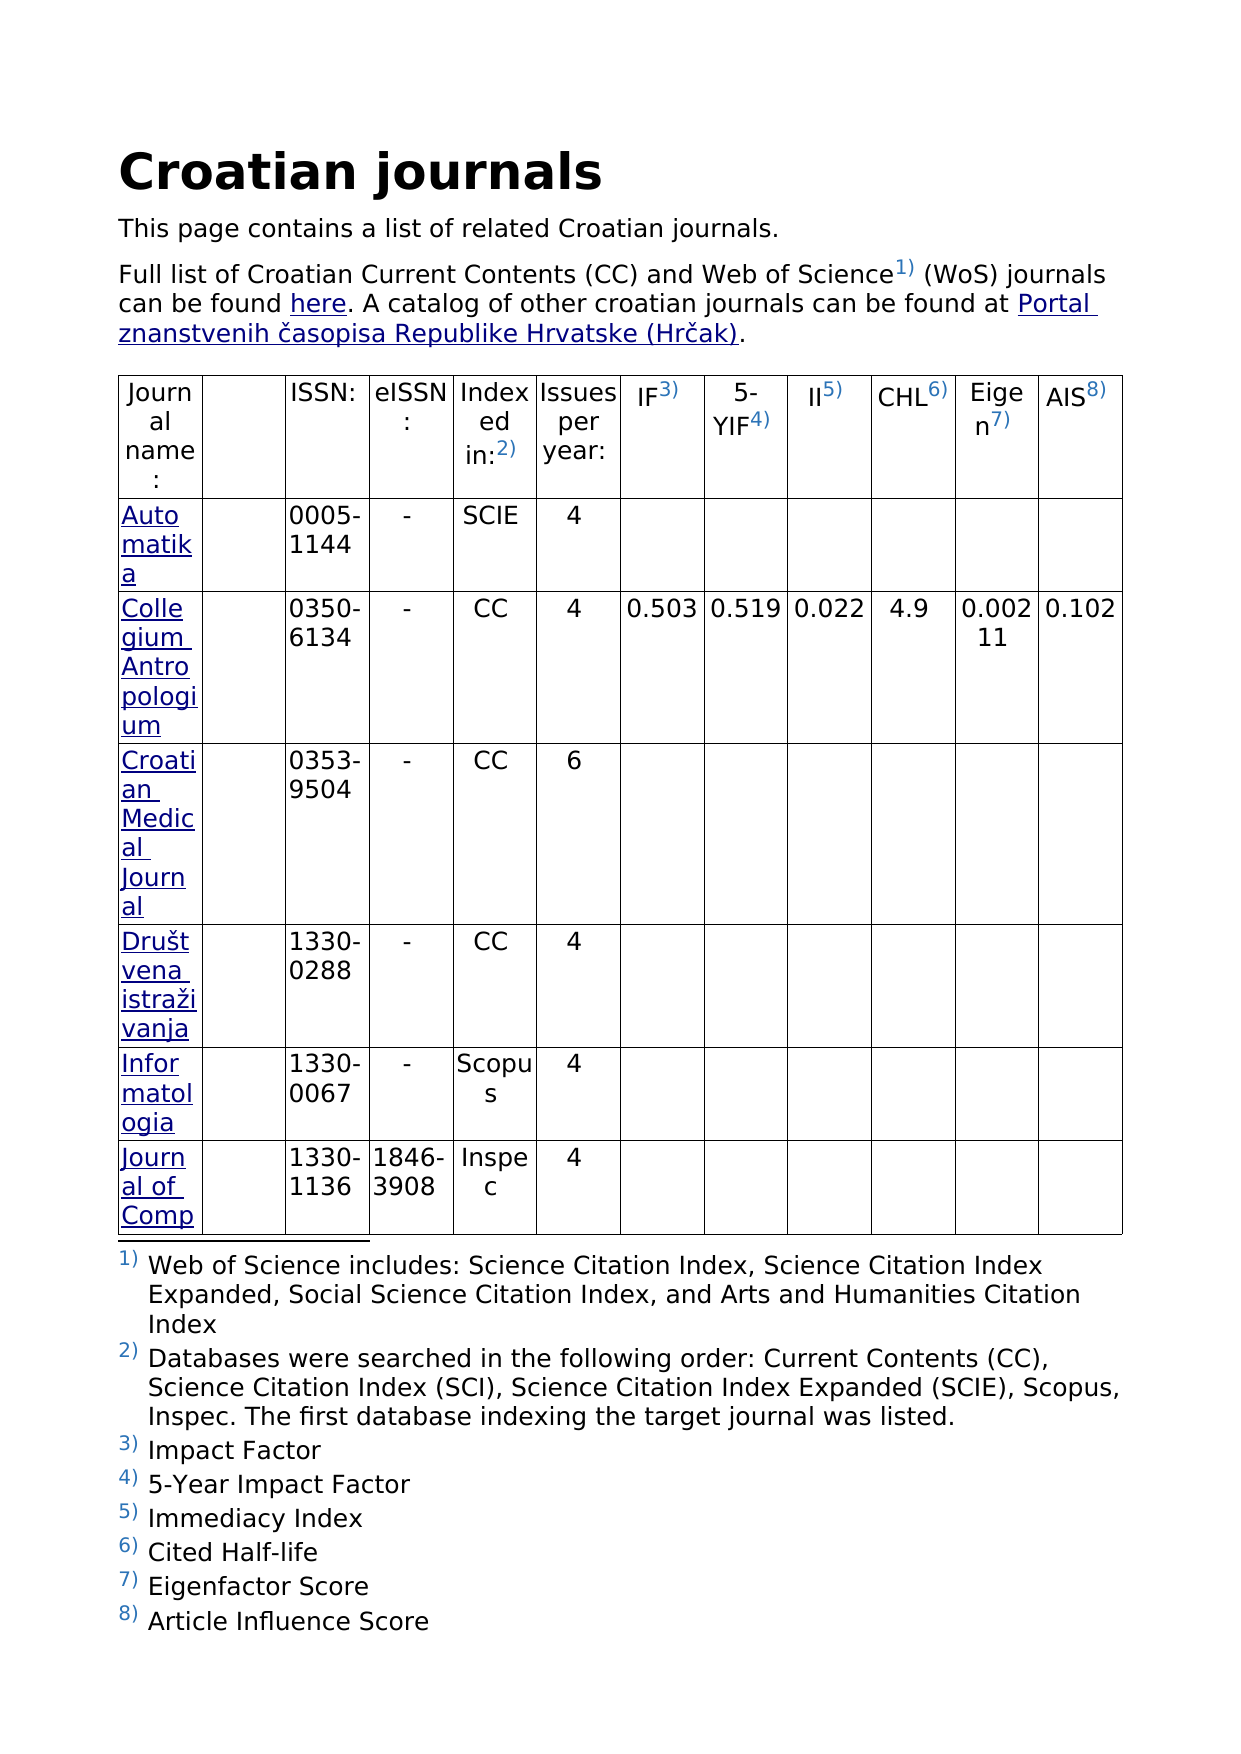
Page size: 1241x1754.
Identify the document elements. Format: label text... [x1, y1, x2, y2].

table_cell 4 [537, 925, 620, 1047]
table_header [203, 376, 285, 498]
table_cell 1330-0067 [286, 1048, 369, 1140]
table_cell [203, 1048, 285, 1140]
table_cell [872, 499, 955, 591]
table_cell 4 [537, 1141, 620, 1233]
table_cell [203, 1141, 285, 1233]
table_cell [872, 1141, 955, 1233]
table_cell [872, 1048, 955, 1140]
table_cell [621, 744, 704, 924]
table_cell CC [454, 925, 536, 1047]
table_cell 4 [537, 592, 620, 743]
text Full list of Croatian Current Contents (CC) and Web of Science (WoS) journals can be found here. A catalog of other croatian journals can be found at Portal znanstvenih časopisa Republike Hrvatske (Hrčak). [118, 256, 1122, 348]
table_cell 4.9 [872, 592, 955, 743]
table_cell [956, 499, 1038, 591]
table_cell 0.503 [621, 592, 704, 743]
table_cell [705, 1048, 787, 1140]
table_header CHL [872, 376, 955, 498]
table_cell Informatologia [119, 1048, 202, 1140]
table_cell [705, 499, 787, 591]
table_header eISSN: [370, 376, 453, 498]
table_header IF [621, 376, 704, 498]
table_cell [1039, 1141, 1122, 1233]
table_header Eigen [956, 376, 1038, 498]
table_cell - [370, 744, 453, 924]
table_cell [872, 744, 955, 924]
table_cell 0.519 [705, 592, 787, 743]
table_cell Collegium Antropologium [119, 592, 202, 743]
table_cell 1330-1136 [286, 1141, 369, 1233]
table_cell [872, 925, 955, 1047]
table_cell SCIE [454, 499, 536, 591]
table_cell 1846-3908 [370, 1141, 453, 1233]
table_cell [956, 1141, 1038, 1233]
table_cell [203, 744, 285, 924]
table_cell - [370, 592, 453, 743]
table_cell [705, 1141, 787, 1233]
table_header Journal name: [119, 376, 202, 498]
table_cell 0353-9504 [286, 744, 369, 924]
table_cell [203, 592, 285, 743]
text This page contains a list of related Croatian journals. [118, 214, 1122, 243]
table_cell [621, 1141, 704, 1233]
table_cell [1039, 925, 1122, 1047]
table_cell 0.102 [1039, 592, 1122, 743]
table_cell 1330-0288 [286, 925, 369, 1047]
table_header AIS [1039, 376, 1122, 498]
table_cell CC [454, 592, 536, 743]
table_cell [788, 744, 871, 924]
table_cell [956, 1048, 1038, 1140]
table_cell [1039, 1048, 1122, 1140]
table_header II [788, 376, 871, 498]
table_cell 0.00211 [956, 592, 1038, 743]
table_cell [203, 499, 285, 591]
table_cell 0.022 [788, 592, 871, 743]
table_cell Croatian Medical Journal [119, 744, 202, 924]
table_cell [1039, 499, 1122, 591]
table_cell 0005-1144 [286, 499, 369, 591]
table_header Indexed in: [454, 376, 536, 498]
table_header ISSN: [286, 376, 369, 498]
table_cell - [370, 499, 453, 591]
subtitle Croatian journals [118, 143, 1122, 201]
table_cell [956, 925, 1038, 1047]
table_cell 0350-6134 [286, 592, 369, 743]
table_cell [705, 925, 787, 1047]
table_cell [788, 1048, 871, 1140]
table_cell [788, 499, 871, 591]
table_cell CC [454, 744, 536, 924]
table_header 5-YIF [705, 376, 787, 498]
table_header Issues per year: [537, 376, 620, 498]
table_cell Journal of Comp [119, 1141, 202, 1233]
table_cell - [370, 1048, 453, 1140]
table_cell [621, 499, 704, 591]
table_cell [621, 1048, 704, 1140]
table_cell 4 [537, 1048, 620, 1140]
table_cell [203, 925, 285, 1047]
table_cell Inspec [454, 1141, 536, 1233]
table_cell [788, 1141, 871, 1233]
table_cell [705, 744, 787, 924]
table_cell Društvena istraživanja [119, 925, 202, 1047]
text Web of Science includes: Science Citation Index, Science Citation Index Expanded, Social Science Citation Index, and Arts and Humanities Citation Index [118, 1247, 1122, 1339]
table_cell 4 [537, 499, 620, 591]
table_cell [621, 925, 704, 1047]
table_cell [788, 925, 871, 1047]
table_cell [1039, 744, 1122, 924]
table_cell [956, 744, 1038, 924]
table_cell Automatika [119, 499, 202, 591]
table_cell - [370, 925, 453, 1047]
table_cell 6 [537, 744, 620, 924]
table_cell Scopus [454, 1048, 536, 1140]
